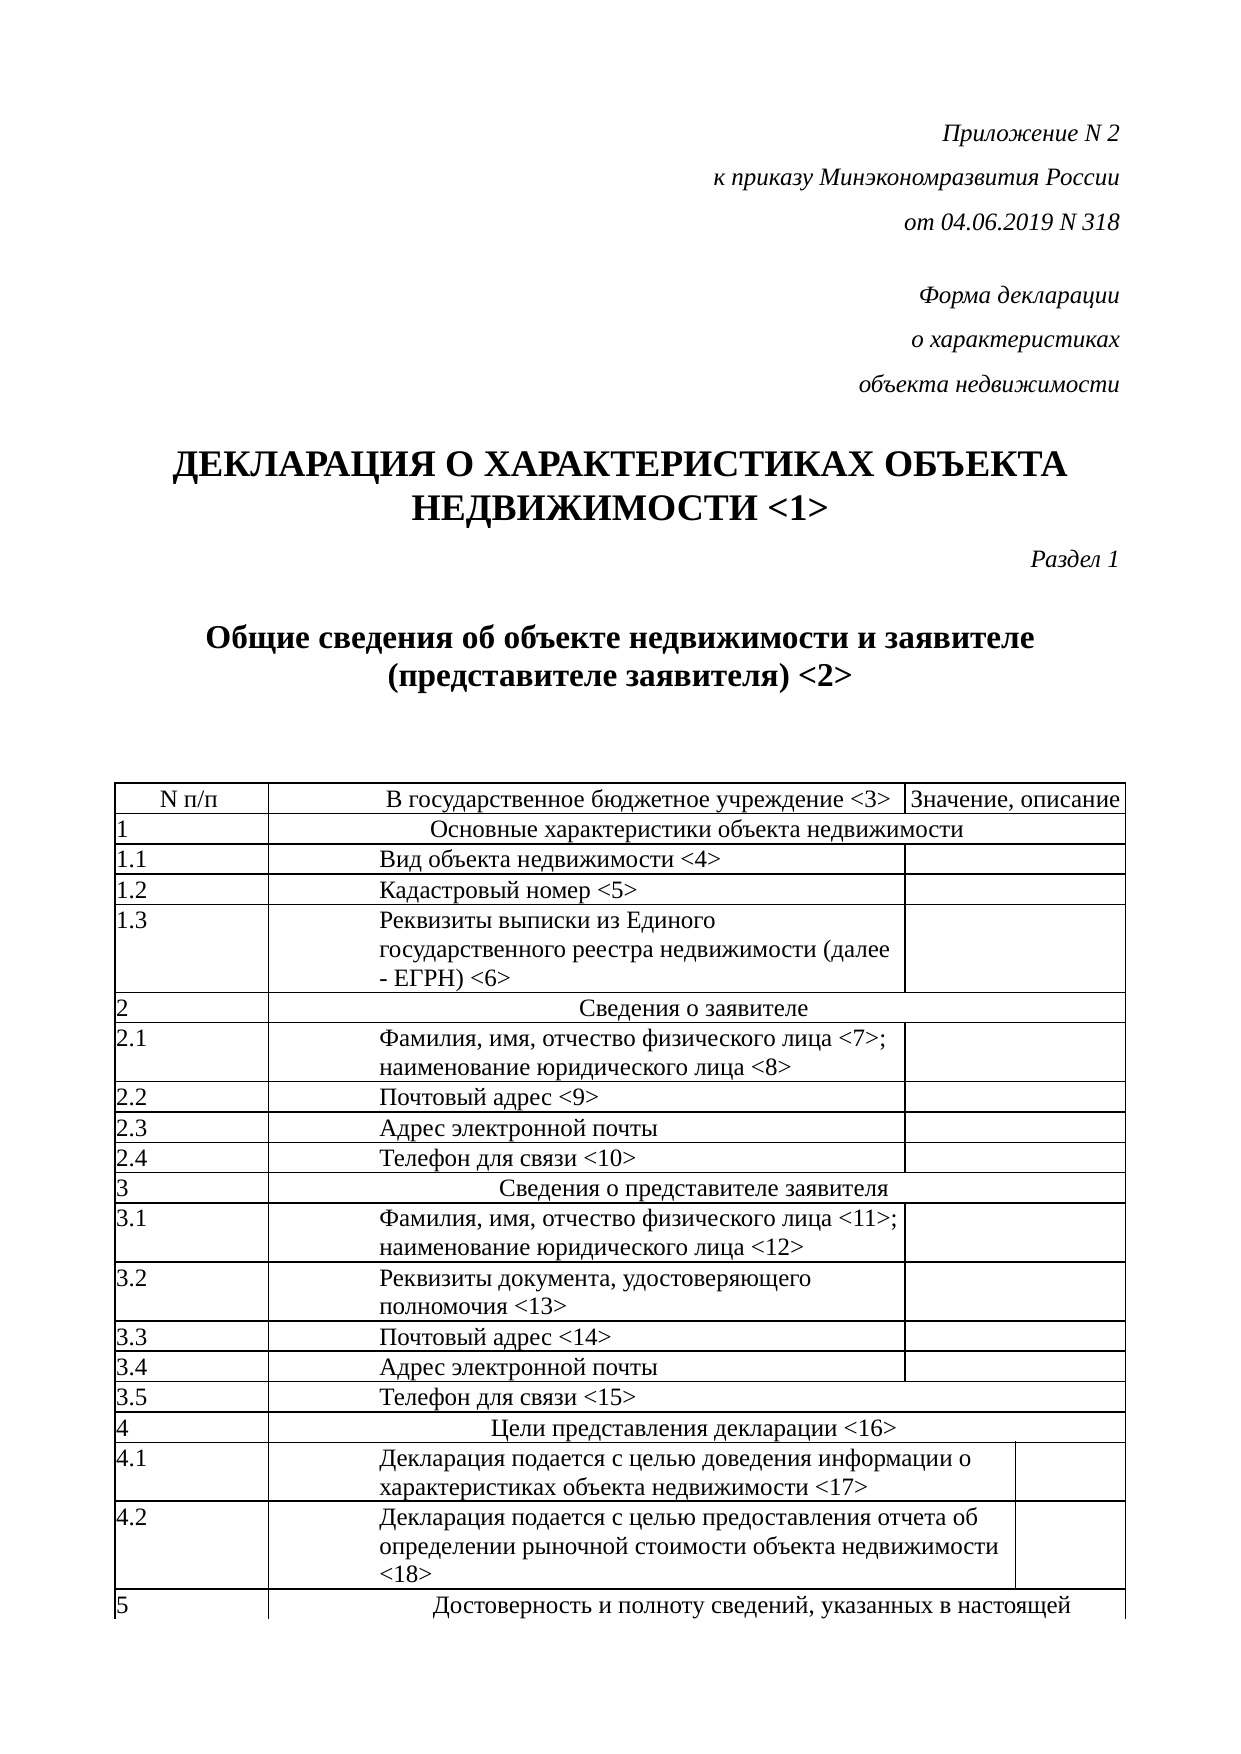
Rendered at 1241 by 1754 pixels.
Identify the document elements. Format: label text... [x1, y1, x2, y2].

table_cell 1.1 [116, 845, 268, 873]
table_cell [906, 1023, 1016, 1081]
table_cell Телефон для связи <10> [378, 1143, 904, 1172]
table_cell 4.2 [116, 1502, 268, 1588]
table_cell Почтовый адрес <9> [378, 1082, 904, 1111]
table_cell [1016, 1023, 1125, 1081]
table_cell 3.5 [116, 1382, 268, 1411]
table_cell Адрес электронной почты [378, 1352, 904, 1381]
table_cell 3.3 [116, 1322, 268, 1350]
table_cell [269, 993, 378, 1022]
table_cell [1016, 1413, 1125, 1441]
table_cell [906, 1082, 1016, 1111]
table_cell Кадастровый номер <5> [378, 875, 904, 903]
table_cell [269, 1413, 378, 1441]
table_header N п/п [116, 784, 268, 813]
table_cell Фамилия, имя, отчество физического лица <11>; наименование юридического лица <12> [378, 1204, 904, 1261]
table_cell [906, 845, 1016, 873]
table_cell Адрес электронной почты [378, 1113, 904, 1141]
table_cell [906, 1263, 1016, 1320]
table_cell 3 [116, 1173, 268, 1202]
table_cell [269, 1263, 378, 1320]
table_cell [906, 1322, 1016, 1350]
table_header В государственное бюджетное учреждение <3> [378, 784, 904, 813]
table_cell [906, 1204, 1016, 1261]
table_cell 1.2 [116, 875, 268, 903]
table_cell Реквизиты выписки из Единого государственного реестра недвижимости (далее - ЕГРН) <6> [378, 905, 904, 991]
table_cell [1016, 814, 1125, 843]
table_cell 3.2 [116, 1263, 268, 1320]
table_cell [1016, 1173, 1125, 1202]
table_cell Декларация подается с целью предоставления отчета об определении рыночной стоимости объекта недвижимости <18> [378, 1502, 1015, 1588]
table_cell [1016, 993, 1125, 1022]
table_cell Вид объекта недвижимости <4> [378, 845, 904, 873]
table_cell [1016, 1082, 1125, 1111]
table_cell 4.1 [116, 1443, 268, 1500]
text Приложение N 2 [118, 118, 1122, 147]
table_cell Сведения о заявителе [378, 993, 1016, 1022]
table_cell [269, 814, 378, 843]
table_cell [269, 1322, 378, 1350]
text Раздел 1 [118, 544, 1122, 572]
table_cell 2.3 [116, 1113, 268, 1141]
table_cell [1016, 1263, 1125, 1320]
table_cell [1016, 1322, 1125, 1350]
table_cell 3.1 [116, 1204, 268, 1261]
table_cell Реквизиты документа, удостоверяющего полномочия <13> [378, 1263, 904, 1320]
table_cell Цели представления декларации <16> [378, 1413, 1016, 1441]
table_cell Почтовый адрес <14> [378, 1322, 904, 1350]
table_cell [1016, 1502, 1125, 1588]
table_cell Фамилия, имя, отчество физического лица <7>; наименование юридического лица <8> [378, 1023, 904, 1081]
table_cell 5 [116, 1590, 268, 1618]
table_cell [1016, 1352, 1125, 1381]
table_cell [269, 1143, 378, 1172]
table_cell [1016, 875, 1125, 903]
table_cell [269, 1590, 378, 1618]
table_cell 4 [116, 1413, 268, 1441]
table_cell 2.2 [116, 1082, 268, 1111]
table_cell [1016, 1143, 1125, 1172]
table_cell [1016, 1382, 1125, 1411]
table_cell Декларация подается с целью доведения информации о характеристиках объекта недвижимости <17> [378, 1443, 1015, 1500]
table_cell [269, 1502, 378, 1588]
table_cell 3.4 [116, 1352, 268, 1381]
table_cell 2 [116, 993, 268, 1022]
table_cell Сведения о представителе заявителя [378, 1173, 1016, 1202]
table_cell [269, 1204, 378, 1261]
table_header [269, 784, 378, 813]
table_cell 2.4 [116, 1143, 268, 1172]
text о характеристиках [118, 324, 1122, 353]
table_cell Основные характеристики объекта недвижимости [378, 814, 1016, 843]
table_cell [1016, 1204, 1125, 1261]
table_cell [269, 845, 378, 873]
table_cell [906, 1352, 1016, 1381]
table_cell [906, 1143, 1016, 1172]
table_cell Достоверность и полноту сведений, указанных в настоящей [378, 1590, 1125, 1618]
table_cell [269, 1113, 378, 1141]
table_cell [1016, 1113, 1125, 1141]
text объекта недвижимости [118, 369, 1122, 397]
text к приказу Минэкономразвития России [118, 162, 1122, 191]
text Форма декларации [118, 280, 1122, 309]
table_cell [906, 905, 1016, 991]
text ДЕКЛАРАЦИЯ О ХАРАКТЕРИСТИКАХ ОБЪЕКТА НЕДВИЖИМОСТИ <1> [118, 442, 1122, 528]
table_header Значение, описание [906, 784, 1125, 813]
text от 04.06.2019 N 318 [118, 207, 1122, 236]
table_cell [269, 1082, 378, 1111]
table_cell [269, 905, 378, 991]
table_cell [1016, 1443, 1125, 1500]
table_cell [269, 1382, 378, 1411]
table_cell [269, 1023, 378, 1081]
table_cell 1 [116, 814, 268, 843]
table_cell 1.3 [116, 905, 268, 991]
text Общие сведения об объекте недвижимости и заявителе (представителе заявителя) <2> [118, 617, 1122, 693]
table_cell [1016, 905, 1125, 991]
table_cell [269, 1443, 378, 1500]
table_cell [269, 1352, 378, 1381]
table_cell [269, 875, 378, 903]
table_cell [269, 1173, 378, 1202]
table_cell [906, 875, 1016, 903]
table_cell 2.1 [116, 1023, 268, 1081]
table_cell [1016, 845, 1125, 873]
table_cell Телефон для связи <15> [378, 1382, 1016, 1411]
table_cell [906, 1113, 1016, 1141]
